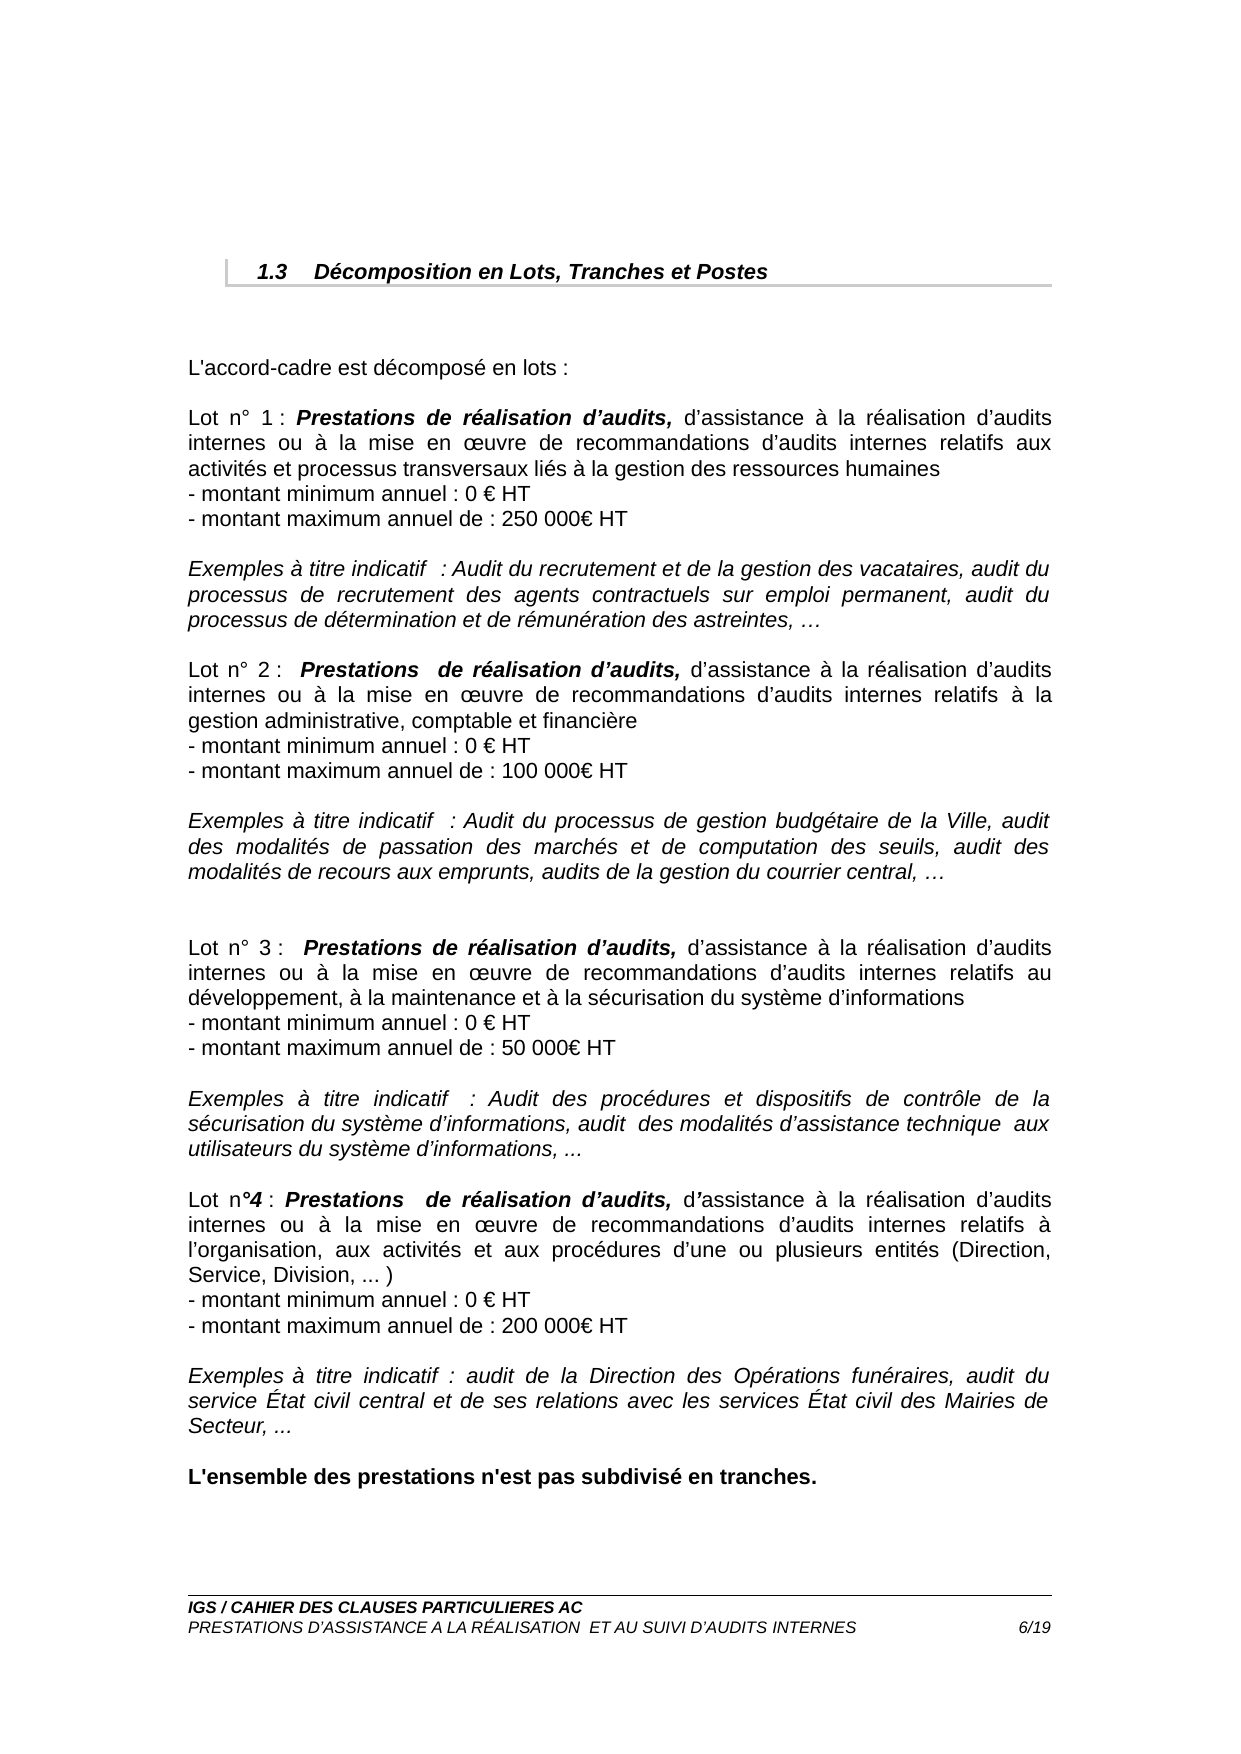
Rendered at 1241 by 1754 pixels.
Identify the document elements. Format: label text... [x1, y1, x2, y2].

text - montant maximum annuel de : 250 000€ HT [188, 506, 1052, 531]
text Lot n° 3 : Prestations de réalisation d’audits, d’assistance à la réalisation d’audits internes ou à la mise en œuvre de recommandations d’audits internes relatifs au développement, à la maintenance et à la sécurisation du système d’informations [188, 934, 1052, 1010]
text - montant maximum annuel de : 200 000€ HT [188, 1313, 1052, 1338]
text - montant minimum annuel : 0 € HT [188, 733, 1052, 758]
text Lot n°4 : Prestations de réalisation d’audits, d’assistance à la réalisation d’audits internes ou à la mise en œuvre de recommandations d’audits internes relatifs à l’organisation, aux activités et aux procédures d’une ou plusieurs entités (Direction, Service, Division, ... ) [188, 1187, 1052, 1287]
text Lot n° 2 : Prestations de réalisation d’audits, d’assistance à la réalisation d’audits internes ou à la mise en œuvre de recommandations d’audits internes relatifs à la gestion administrative, comptable et financière [188, 657, 1052, 733]
text - montant minimum annuel : 0 € HT [188, 481, 1052, 506]
subtitle Décomposition en Lots, Tranches et Postes [228, 259, 1052, 284]
text - montant maximum annuel de : 100 000€ HT [188, 758, 1052, 783]
text Exemples à titre indicatif : Audit des procédures et dispositifs de contrôle de la sécurisation du système d’informations, audit des modalités d’assistance technique aux utilisateurs du système d’informations, ... [188, 1086, 1052, 1161]
text - montant minimum annuel : 0 € HT [188, 1010, 1052, 1035]
text - montant minimum annuel : 0 € HT [188, 1287, 1052, 1313]
text - montant maximum annuel de : 50 000€ HT [188, 1035, 1052, 1061]
text L'ensemble des prestations n'est pas subdivisé en tranches. [188, 1464, 1052, 1489]
text L'accord-cadre est décomposé en lots : [188, 355, 1052, 380]
text Lot n° 1 : Prestations de réalisation d’audits, d’assistance à la réalisation d’audits internes ou à la mise en œuvre de recommandations d’audits internes relatifs aux activités et processus transversaux liés à la gestion des ressources humaines [188, 405, 1052, 481]
text Exemples à titre indicatif : Audit du recrutement et de la gestion des vacataires, audit du processus de recrutement des agents contractuels sur emploi permanent, audit du processus de détermination et de rémunération des astreintes, … [188, 556, 1052, 632]
text Exemples à titre indicatif : audit de la Direction des Opérations funéraires, audit du service État civil central et de ses relations avec les services État civil des Mairies de Secteur, ... [188, 1363, 1052, 1439]
text Exemples à titre indicatif : Audit du processus de gestion budgétaire de la Ville, audit des modalités de passation des marchés et de computation des seuils, audit des modalités de recours aux emprunts, audits de la gestion du courrier central, … [188, 808, 1052, 884]
